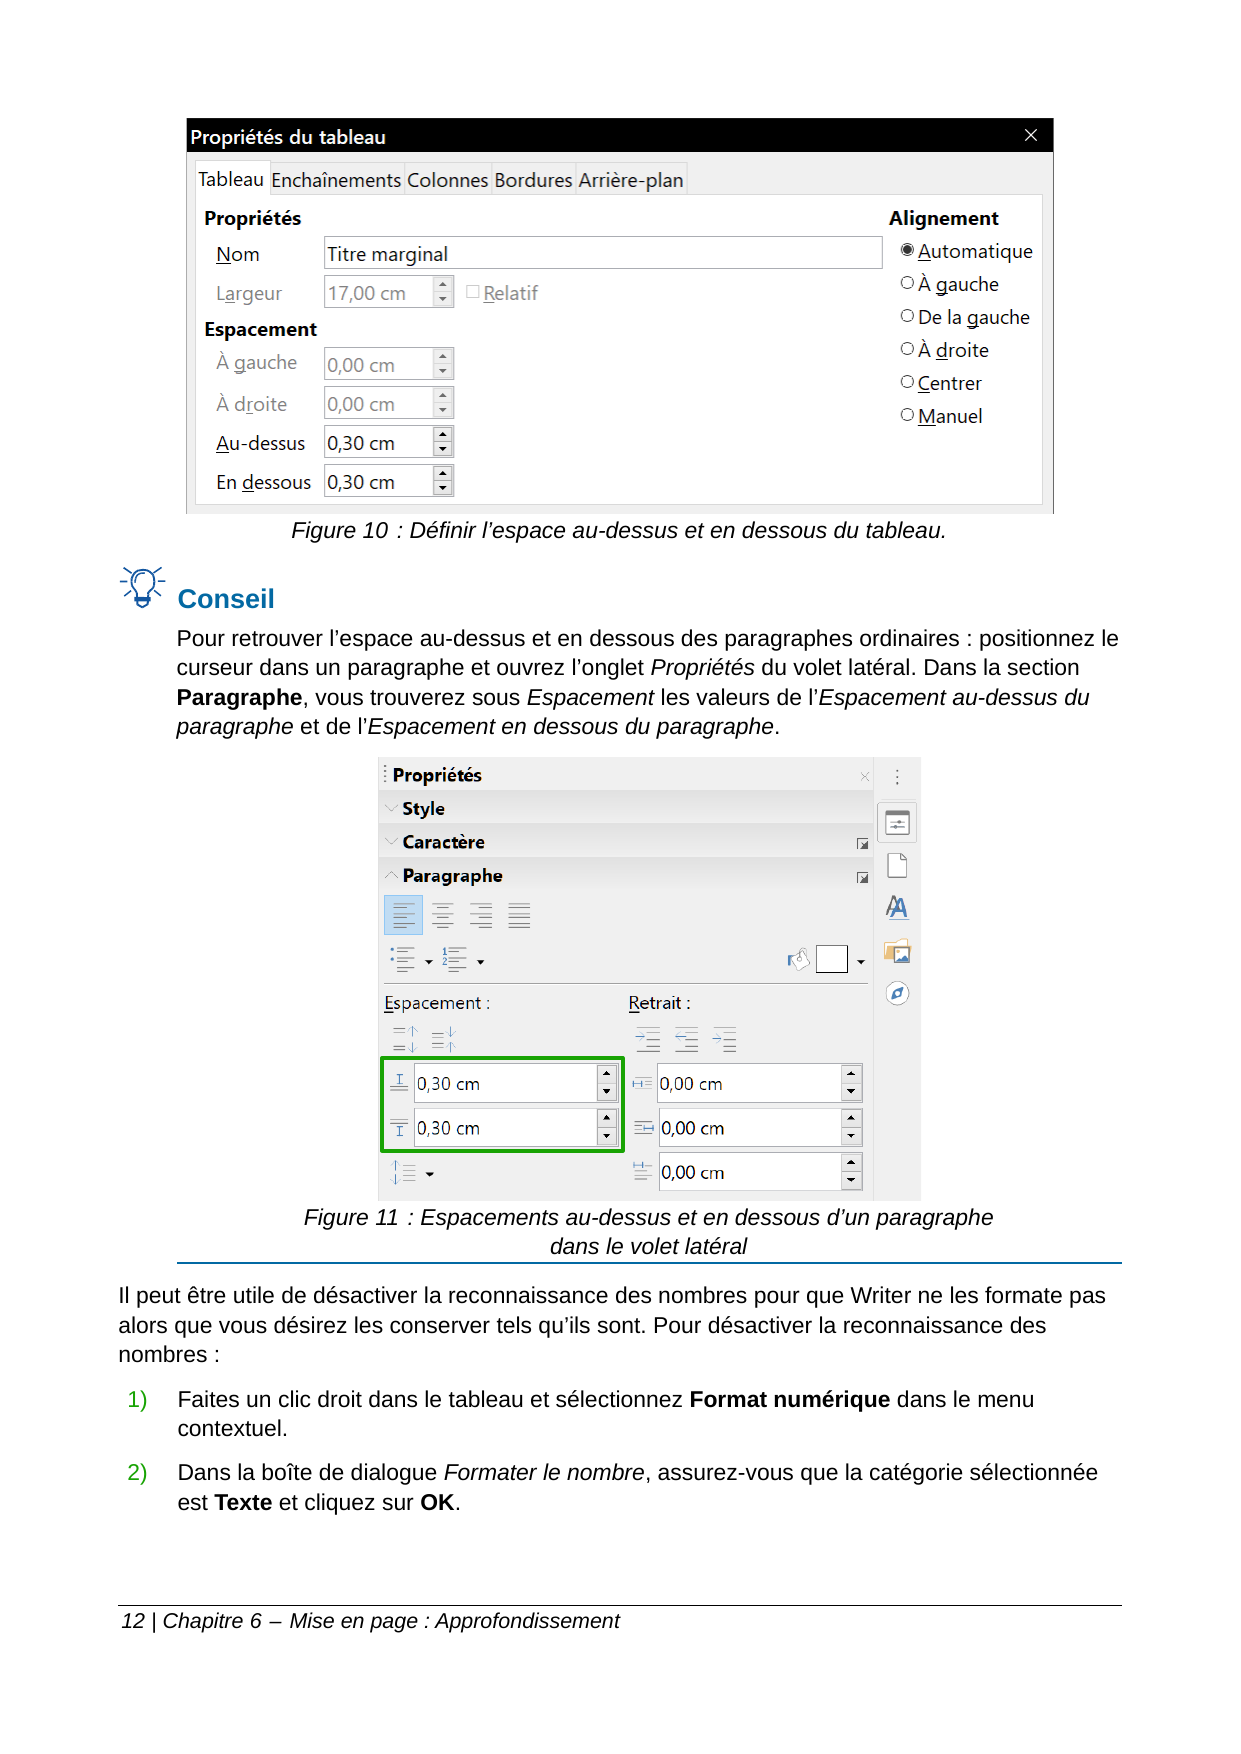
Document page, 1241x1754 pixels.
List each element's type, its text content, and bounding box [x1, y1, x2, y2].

text Pour retrouver l’espace au-dessus et en dessous des paragraphes ordinaires : positionnez le curseur dans un paragraphe et ouvrez l’onglet Propriétés du volet latéral. Dans la section Paragraphe, vous trouverez sous Espacement les valeurs de l’Espacement au-dessus du paragraphe et de l’Espacement en dessous du paragraphe. [176, 622, 1122, 739]
list Conseil [118, 566, 1122, 614]
list Faites un clic droit dans le tableau et sélectionnez Format numérique dans le menu contextuel. [148, 1382, 1122, 1441]
list Dans la boîte de dialogue Formater le nombre, assurez-vous que la catégorie sélectionnée est Texte et cliquez sur OK. [148, 1456, 1122, 1515]
picture [186, 118, 1054, 514]
text Figure 11 : Espacements au-dessus et en dessous d’un paragraphe dans le volet latéral [177, 1201, 1122, 1262]
text Figure 10 : Définir l’espace au-dessus et en dessous du tableau. [118, 514, 1122, 543]
